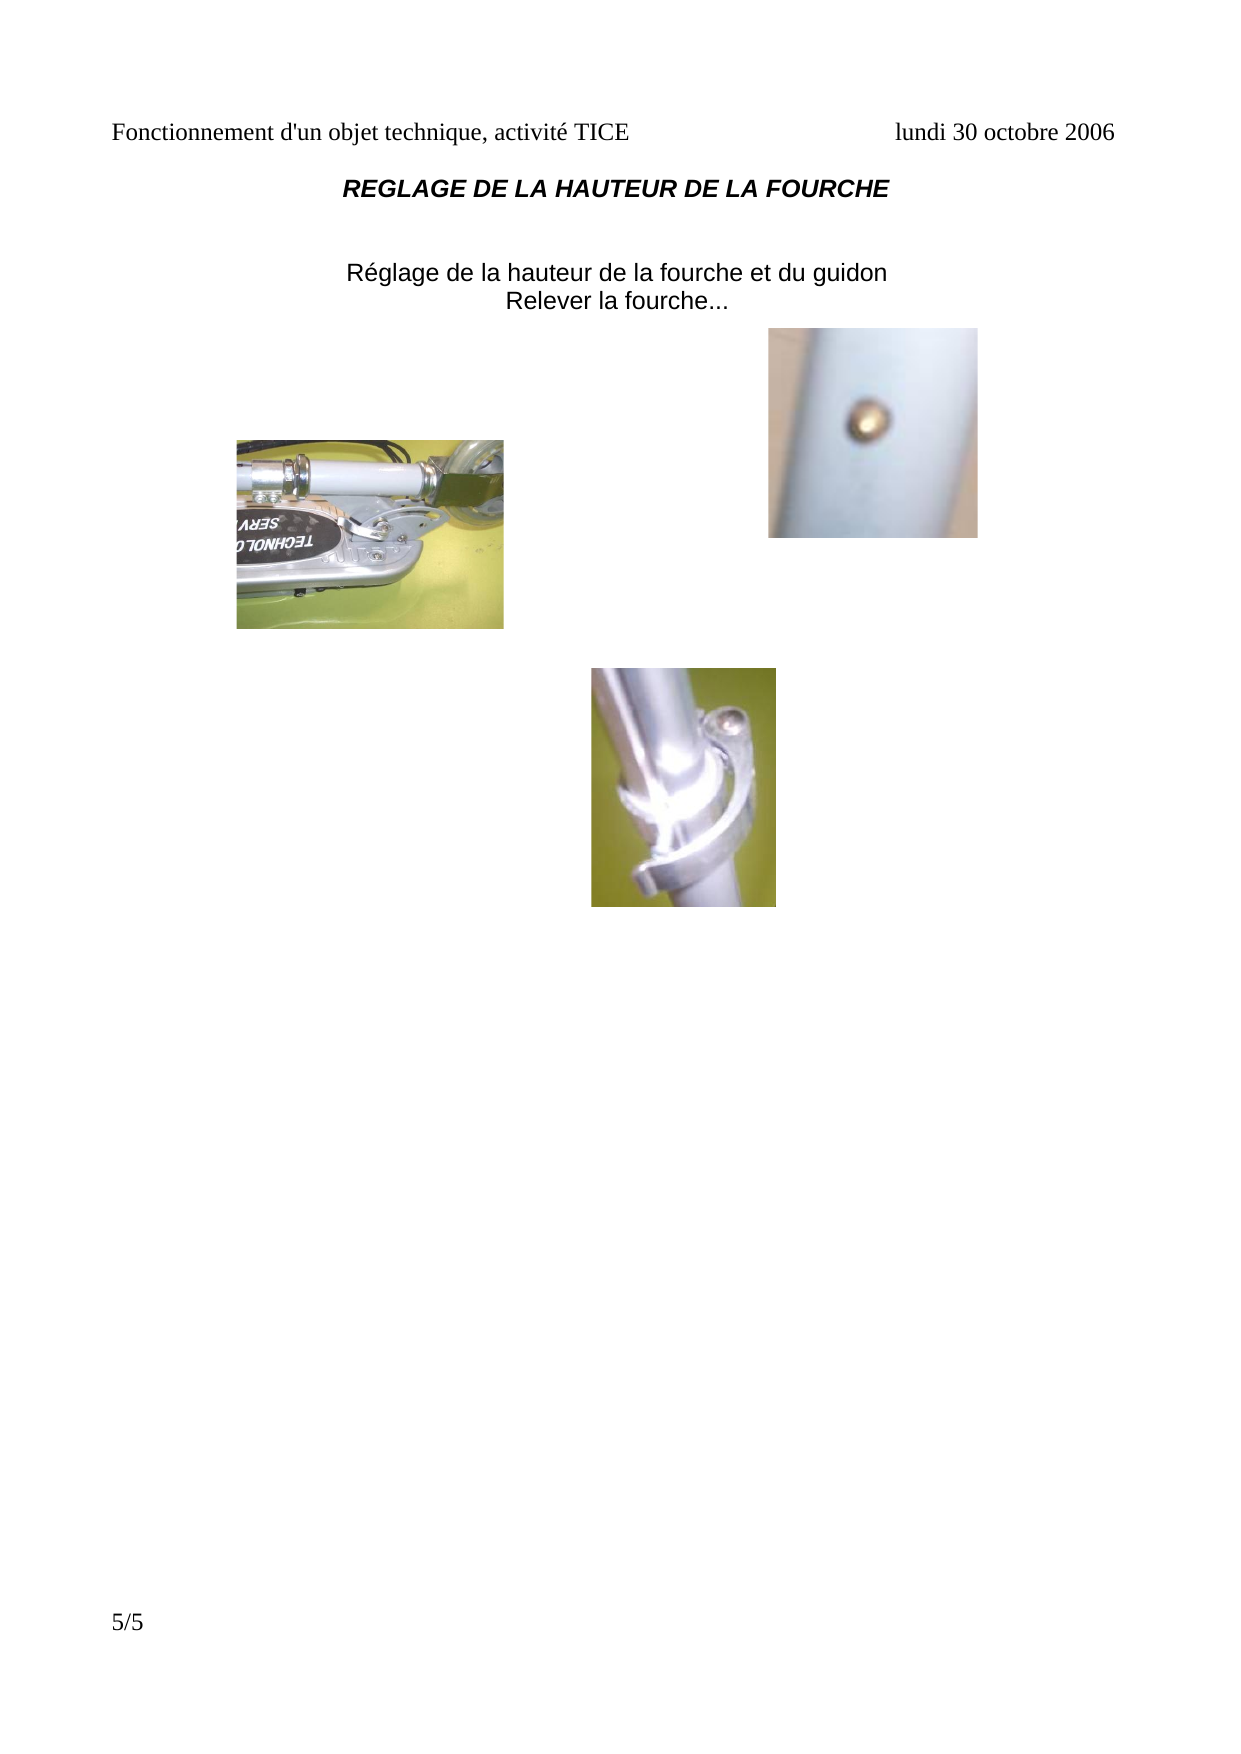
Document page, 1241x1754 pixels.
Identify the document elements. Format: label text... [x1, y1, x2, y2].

text REGLAGE DE LA HAUTEUR DE LA FOURCHE [113, 175, 1121, 203]
text Réglage de la hauteur de la fourche et du guidon [113, 259, 1121, 287]
picture [236, 440, 504, 629]
text Relever la fourche... [113, 287, 1121, 315]
picture [768, 328, 978, 538]
picture [591, 668, 776, 907]
